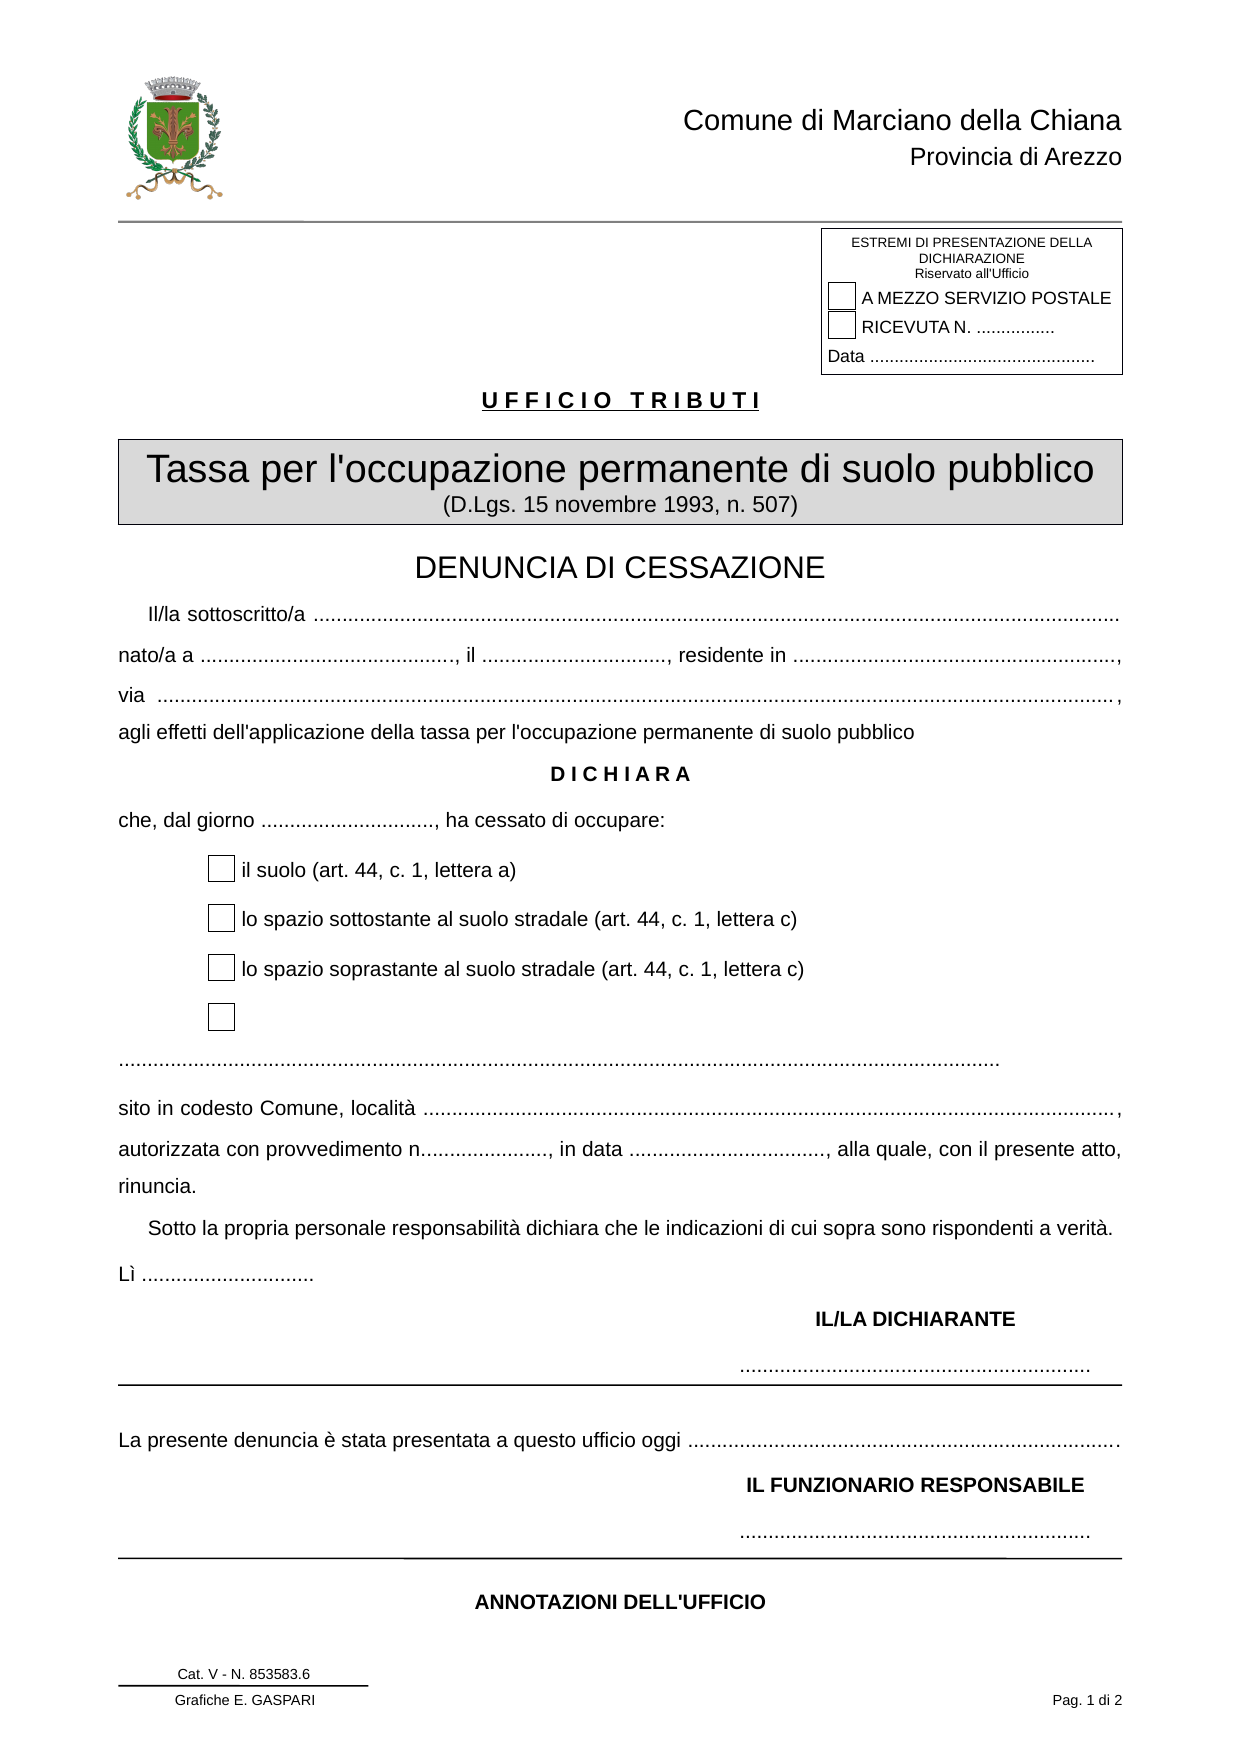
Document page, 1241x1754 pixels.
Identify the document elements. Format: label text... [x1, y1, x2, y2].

text che, dal giorno .............................., ha cessato di occupare: [118, 804, 1122, 833]
subtitle D I C H I A R A [118, 762, 1122, 786]
subtitle U F F I C I O T R I B U T I [118, 387, 1122, 413]
text ......................................................................................................................................................... [118, 1002, 1122, 1071]
table_header ESTREMI DI PRESENTAZIONE DELLA DICHIARAZIONE Riservato all'Ufficio A MEZZO SERVIZIO POSTALE RICEVUTA N. ................ Data .............................................. [822, 229, 1122, 374]
text sito in codesto Comune, località ........................................................................................................................, autorizzata con provvedimento n......................, in data .................................., alla quale, con il presente atto, rinuncia. [118, 1092, 1122, 1197]
text ............................................................. [709, 1515, 1122, 1544]
text Lì .............................. [118, 1258, 1122, 1287]
text lo spazio sottostante al suolo stradale (art. 44, c. 1, lettera c) [118, 903, 1122, 932]
table_header Tassa per l'occupazione permanente di suolo pubblico (D.Lgs. 15 novembre 1993, n. 507) [119, 440, 1122, 523]
text Provincia di Arezzo [224, 142, 1122, 171]
text La presente denuncia è stata presentata a questo ufficio oggi ........................................................................... [118, 1424, 1122, 1453]
text Il/la sottoscritto/a ............................................................................................................................................ nato/a a ............................................, il ................................, residente in ........................................................, via ......................................................................................................................................................................, agli effetti dell'applicazione della tassa per l'occupazione permanente di suolo pubblico [118, 598, 1122, 744]
text lo spazio soprastante al suolo stradale (art. 44, c. 1, lettera c) [118, 953, 1122, 981]
subtitle DENUNCIA DI CESSAZIONE [118, 549, 1122, 585]
text ............................................................. [709, 1349, 1122, 1378]
subtitle ANNOTAZIONI DELL'UFFICIO [118, 1590, 1122, 1614]
text IL/LA DICHIARANTE [709, 1307, 1122, 1331]
text Comune di Marciano della Chiana [224, 103, 1122, 137]
picture [122, 73, 224, 204]
text Sotto la propria personale responsabilità dichiara che le indicazioni di cui sopra sono rispondenti a verità. [118, 1216, 1122, 1240]
subtitle IL FUNZIONARIO RESPONSABILE [709, 1473, 1122, 1497]
text il suolo (art. 44, c. 1, lettera a) [118, 854, 1122, 883]
table_header [118, 228, 821, 374]
